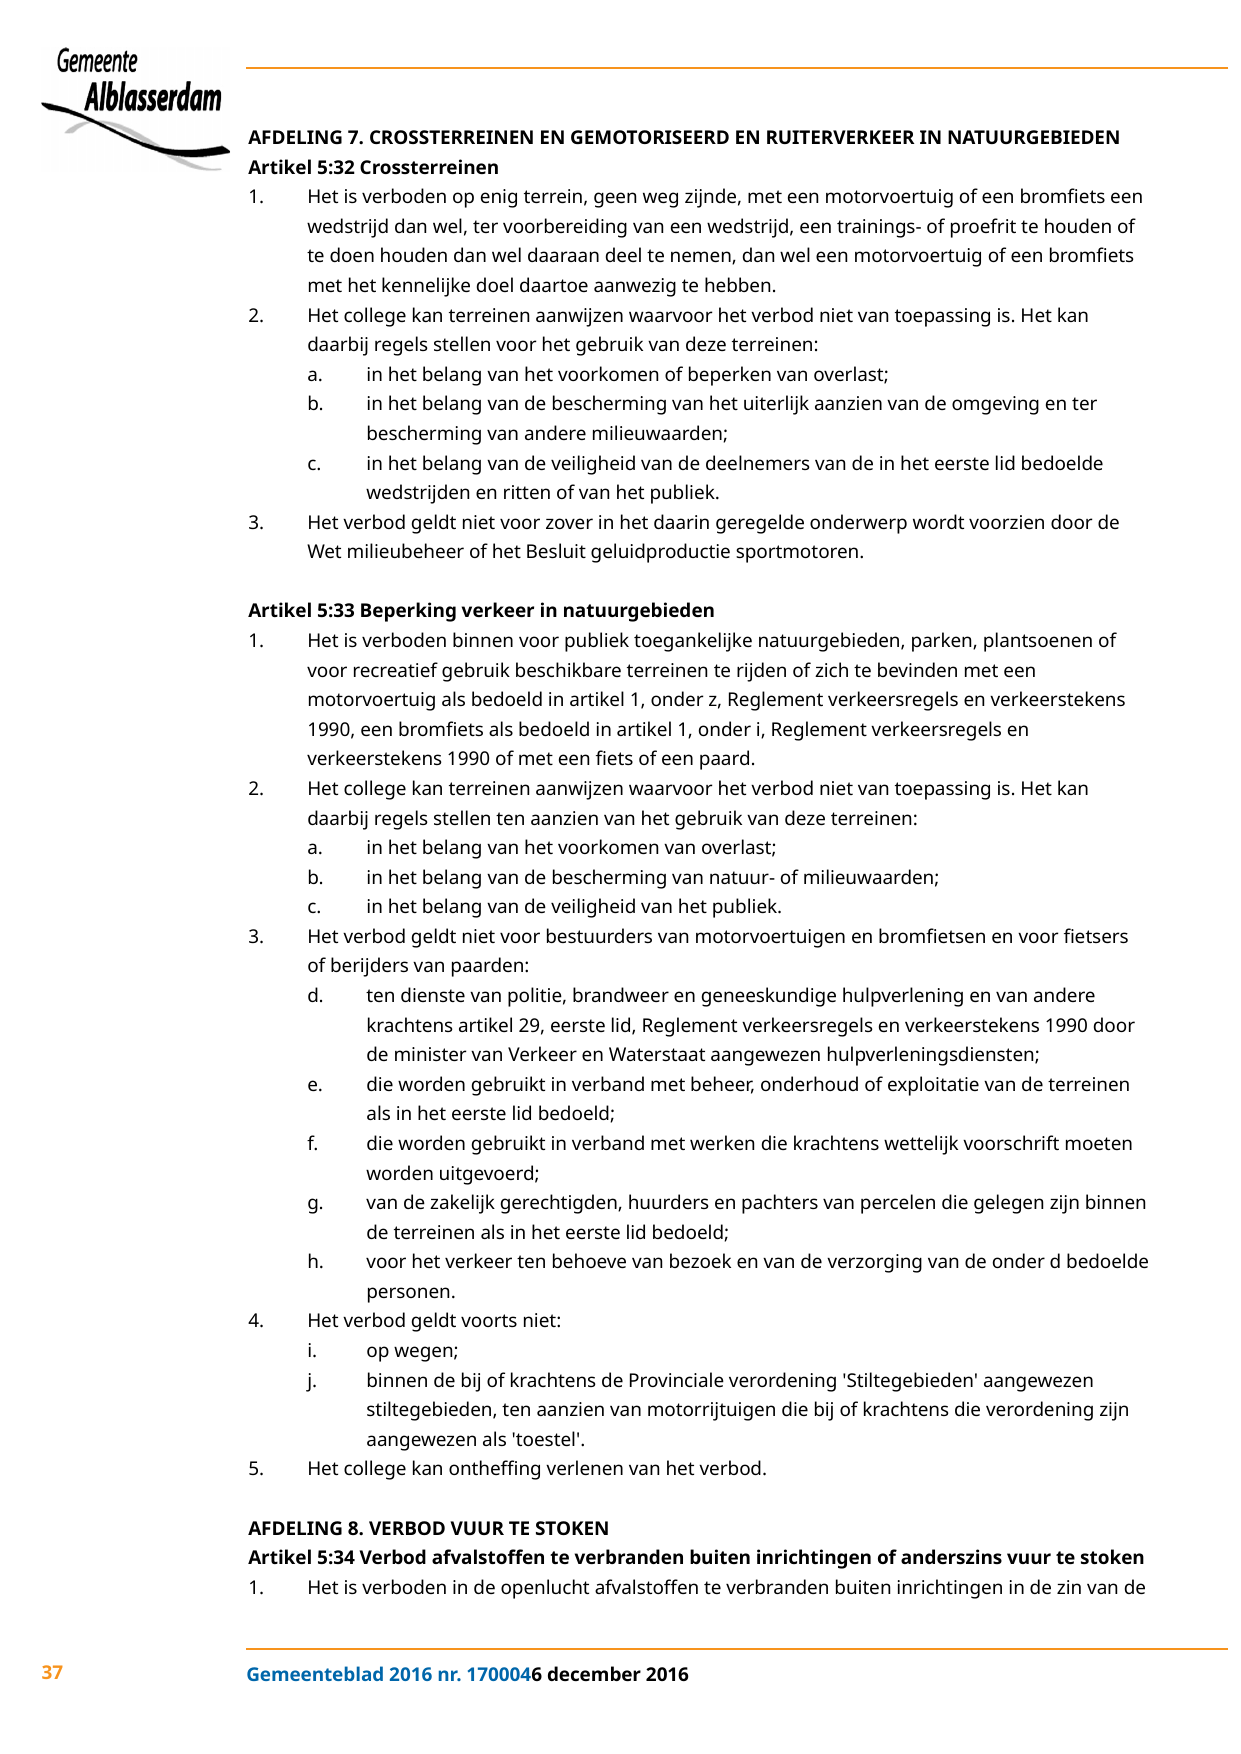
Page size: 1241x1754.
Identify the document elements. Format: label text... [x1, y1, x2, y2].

list Het verbod geldt niet voor zover in het daarin geregelde onderwerp wordt voorzien door de Wet milieubeheer of het Besluit geluidproductie sportmotoren. [248, 509, 1152, 564]
text AFDELING 8. VERBOD VUUR TE STOKEN [248, 1515, 1152, 1541]
list Het is verboden in de openlucht afvalstoffen te verbranden buiten inrichtingen in de zin van de [248, 1574, 1152, 1600]
list van de zakelijk gerechtigden, huurders en pachters van percelen die gelegen zijn binnen de terreinen als in het eerste lid bedoeld; [307, 1189, 1152, 1245]
list in het belang van de bescherming van natuur- of milieuwaarden; [307, 864, 1152, 890]
text Artikel 5:34 Verbod afvalstoffen te verbranden buiten inrichtingen of anderszins vuur te stoken [248, 1544, 1152, 1570]
text Artikel 5:33 Beperking verkeer in natuurgebieden [248, 598, 1152, 623]
picture [41, 47, 231, 172]
list Het college kan terreinen aanwijzen waarvoor het verbod niet van toepassing is. Het kan daarbij regels stellen voor het gebruik van deze terreinen: [248, 302, 1152, 357]
list Het college kan ontheffing verlenen van het verbod. [248, 1456, 1152, 1481]
list Het verbod geldt voorts niet: [248, 1308, 1152, 1333]
text Artikel 5:32 Crossterreinen [248, 154, 1152, 180]
list Het is verboden op enig terrein, geen weg zijnde, met een motorvoertuig of een bromfiets een wedstrijd dan wel, ter voorbereiding van een wedstrijd, een trainings- of proefrit te houden of te doen houden dan wel daaraan deel te nemen, dan wel een motorvoertuig of een bromfiets met het kennelijke doel daartoe aanwezig te hebben. [248, 183, 1152, 298]
list ten dienste van politie, brandweer en geneeskundige hulpverlening en van andere krachtens artikel 29, eerste lid, Reglement verkeersregels en verkeerstekens 1990 door de minister van Verkeer en Waterstaat aangewezen hulpverleningsdiensten; [307, 982, 1152, 1067]
list die worden gebruikt in verband met beheer, onderhoud of exploitatie van de terreinen als in het eerste lid bedoeld; [307, 1071, 1152, 1126]
list binnen de bij of krachtens de Provinciale verordening 'Stiltegebieden' aangewezen stiltegebieden, ten aanzien van motorrijtuigen die bij of krachtens die verordening zijn aangewezen als 'toestel'. [307, 1367, 1152, 1452]
list voor het verkeer ten behoeve van bezoek en van de verzorging van de onder d bedoelde personen. [307, 1248, 1152, 1304]
list in het belang van het voorkomen of beperken van overlast; [307, 361, 1152, 387]
list Het college kan terreinen aanwijzen waarvoor het verbod niet van toepassing is. Het kan daarbij regels stellen ten aanzien van het gebruik van deze terreinen: [248, 775, 1152, 831]
list op wegen; [307, 1337, 1152, 1363]
list in het belang van de veiligheid van het publiek. [307, 893, 1152, 919]
list in het belang van het voorkomen van overlast; [307, 834, 1152, 860]
list in het belang van de bescherming van het uiterlijk aanzien van de omgeving en ter bescherming van andere milieuwaarden; [307, 391, 1152, 446]
list die worden gebruikt in verband met werken die krachtens wettelijk voorschrift moeten worden uitgevoerd; [307, 1130, 1152, 1186]
text AFDELING 7. CROSSTERREINEN EN GEMOTORISEERD EN RUITERVERKEER IN NATUURGEBIEDEN [248, 124, 1152, 150]
list in het belang van de veiligheid van de deelnemers van de in het eerste lid bedoelde wedstrijden en ritten of van het publiek. [307, 450, 1152, 505]
list Het verbod geldt niet voor bestuurders van motorvoertuigen en bromfietsen en voor fietsers of berijders van paarden: [248, 923, 1152, 978]
list Het is verboden binnen voor publiek toegankelijke natuurgebieden, parken, plantsoenen of voor recreatief gebruik beschikbare terreinen te rijden of zich te bevinden met een motorvoertuig als bedoeld in artikel 1, onder z, Reglement verkeersregels en verkeerstekens 1990, een bromfiets als bedoeld in artikel 1, onder i, Reglement verkeersregels en verkeerstekens 1990 of met een fiets of een paard. [248, 627, 1152, 771]
